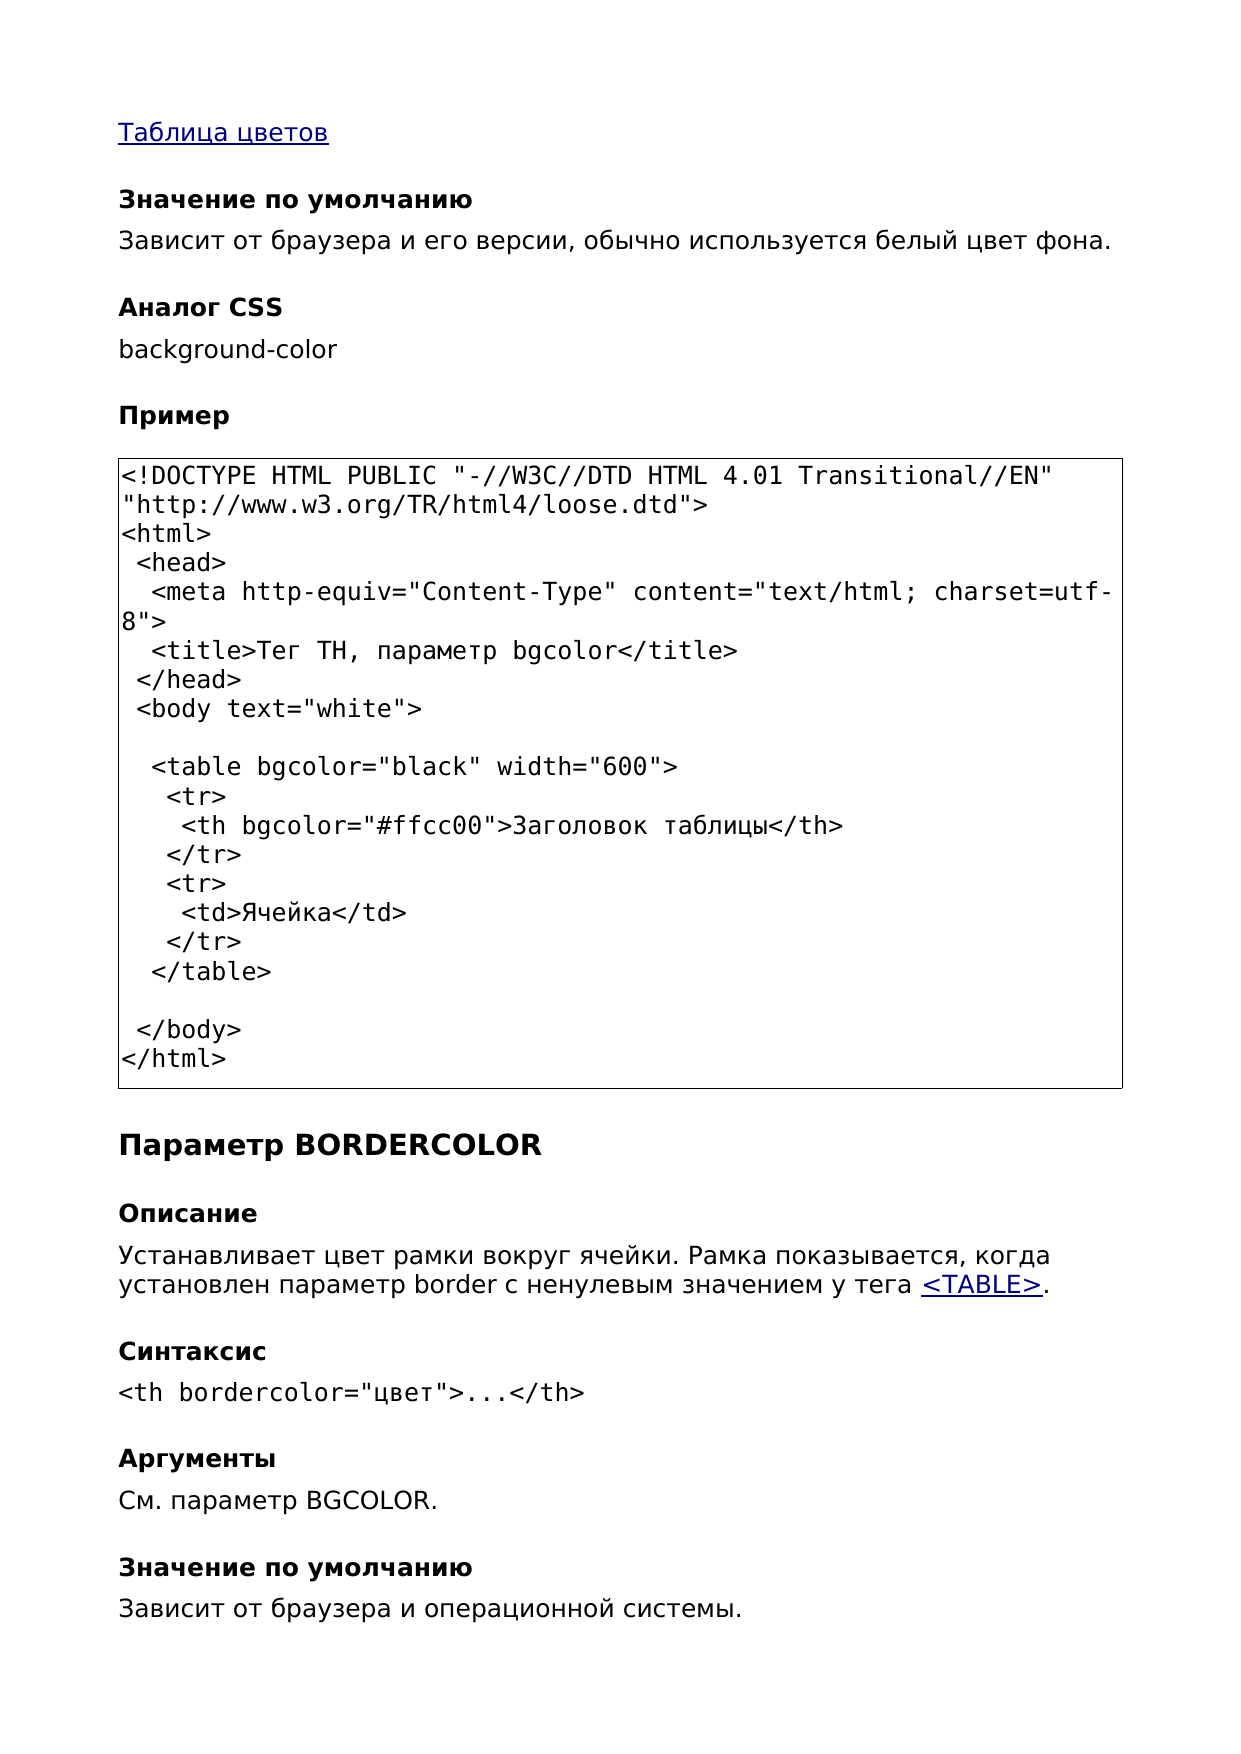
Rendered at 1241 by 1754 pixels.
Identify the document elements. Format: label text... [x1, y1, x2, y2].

text См. параметр BGCOLOR. [118, 1486, 1122, 1515]
subtitle Описание [118, 1199, 1122, 1229]
subtitle Параметр BORDERCOLOR [118, 1128, 1122, 1162]
subtitle Аргументы [118, 1444, 1122, 1474]
subtitle Синтаксис [118, 1337, 1122, 1366]
subtitle Аналог CSS [118, 293, 1122, 322]
subtitle Пример [118, 401, 1122, 431]
text Зависит от браузера и его версии, обычно используется белый цвет фона. [118, 226, 1122, 256]
text Таблица цветов [118, 118, 1122, 147]
text Зависит от браузера и операционной системы. [118, 1594, 1122, 1624]
text Устанавливает цвет рамки вокруг ячейки. Рамка показывается, когда установлен параметр border с ненулевым значением у тега <TABLE>. [118, 1241, 1122, 1299]
subtitle Значение по умолчанию [118, 185, 1122, 214]
subtitle Значение по умолчанию [118, 1553, 1122, 1582]
text <th bordercolor="цвет">...</th> [118, 1379, 1122, 1408]
text background-color [118, 335, 1122, 364]
table_header <!DOCTYPE HTML PUBLIC "-//W3C//DTD HTML 4.01 Transitional//EN" "http://www.w3.org/TR/html4/loose.dtd"> <html> <head> <meta http-equiv="Content-Type" content="text/html; charset=utf-8"> <title>Тег TH, параметр bgcolor</title> </head> <body text="white"> <table bgcolor="black" width="600"> <tr> <th bgcolor="#ffcc00">Заголовок таблицы</th> </tr> <tr> <td>Ячейка</td> </tr> </table> </body> </html> [119, 459, 1122, 1088]
